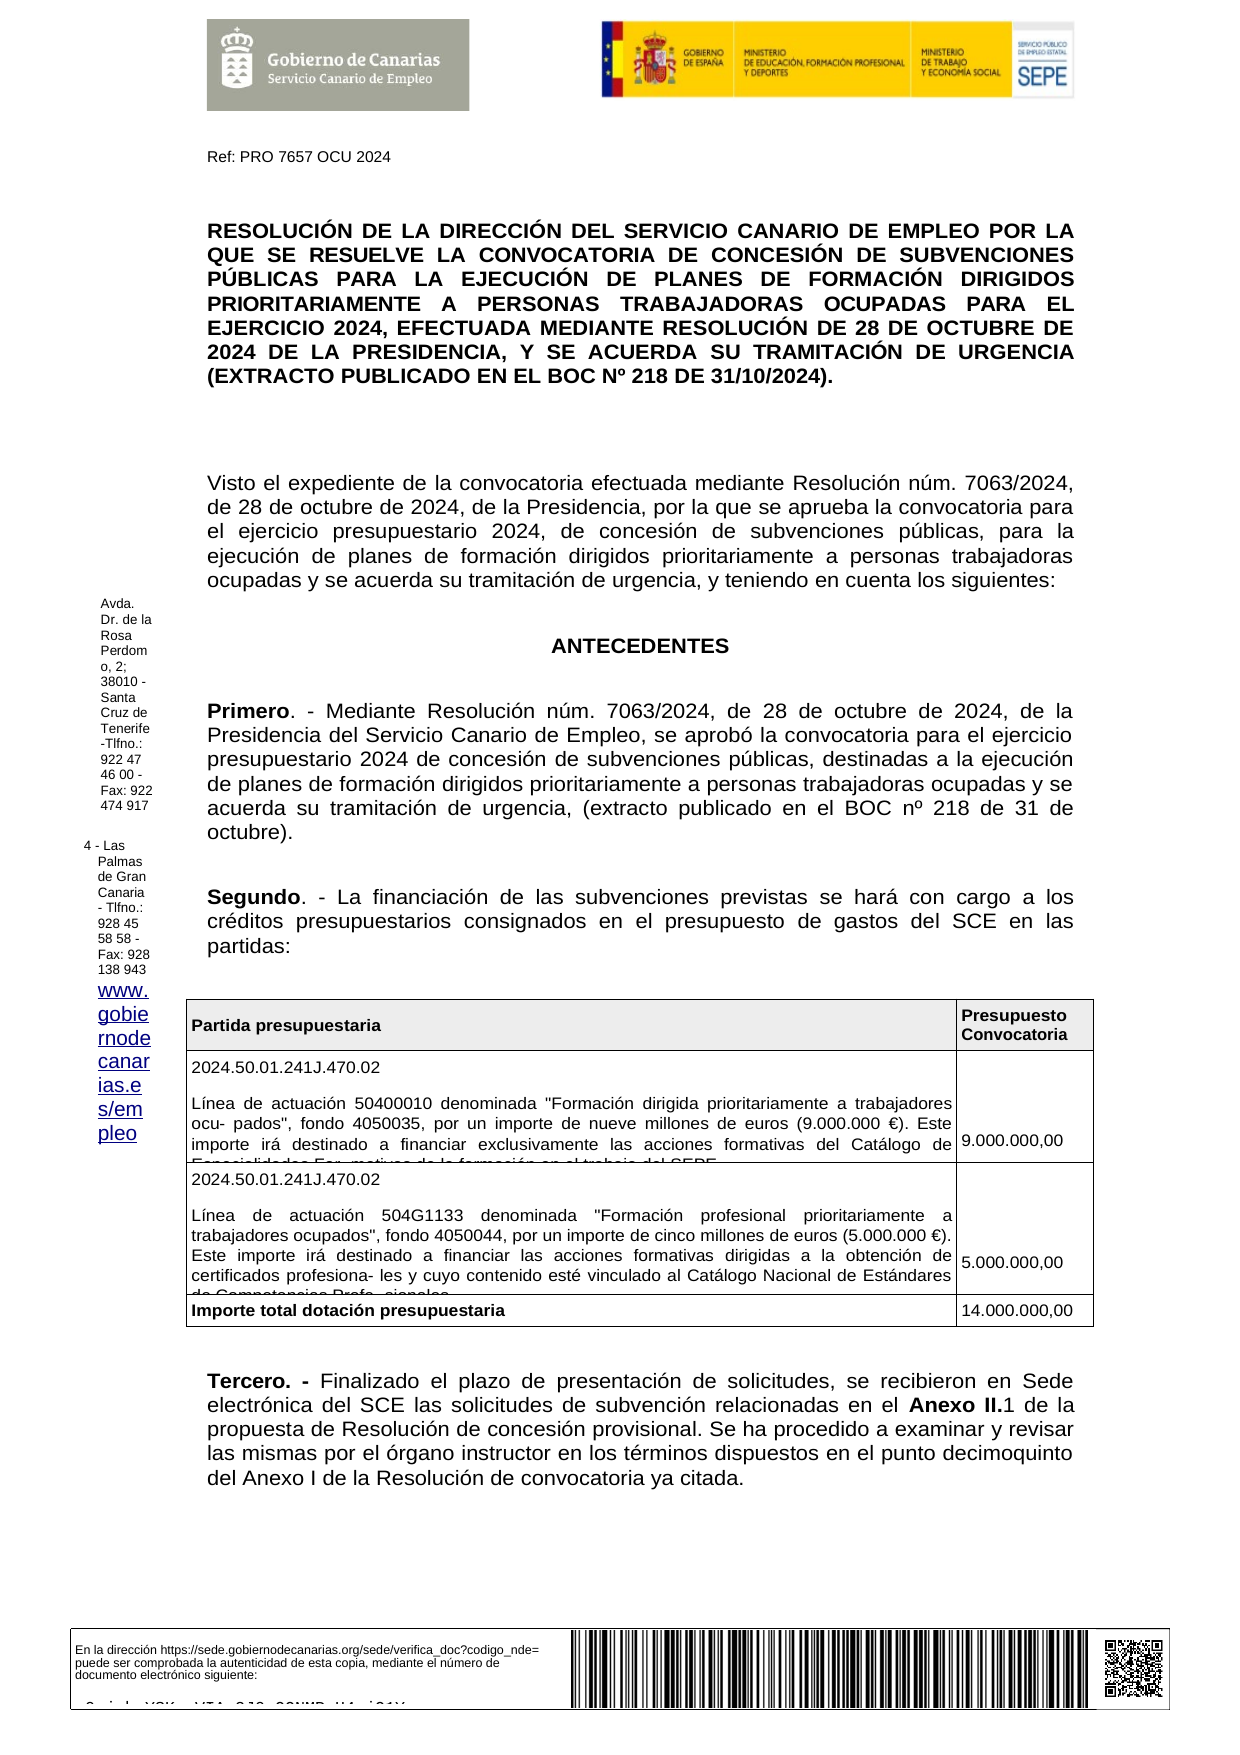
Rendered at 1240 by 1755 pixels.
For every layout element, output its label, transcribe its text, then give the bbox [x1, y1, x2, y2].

text [96, 595, 154, 1245]
text Tercero. - Finalizado el plazo de presentación de solicitudes, se recibieron en Sede electrónica del SCE las solicitudes de subvención relacionadas en el Anexo II.1 de la propuesta de Resolución de concesión provisional. Se ha procedido a examinar y revisar las mismas por el órgano instructor en los términos dispuestos en el punto decimoquinto del Anexo I de la Resolución de convocatoria ya citada. [207, 1369, 1074, 1489]
table_cell 5.000.000,00 [957, 1163, 1093, 1294]
text Cl. Crucita Arbelo Cruz, s/n; 35014 - Las Palmas de Gran Canaria - Tlfno.: 928 45 58 58 - Fax: 928 138 943 www.gobiernodecanarias.es/empleo [98, 838, 152, 1145]
table_cell 14.000.000,00 [957, 1295, 1093, 1326]
table_cell 2024.50.01.241J.470.02 Línea de actuación 504G1133 denominada "Formación profesional prioritariamente a trabajadores ocupados", fondo 4050044, por un importe de cinco millones de euros (5.000.000 €). Este importe irá destinado a financiar las acciones formativas dirigidas a la obtención de certificados profesiona- les y cuyo contenido esté vinculado al Catálogo Nacional de Estándares de Competencias Profe- sionales. [187, 1163, 956, 1294]
text Avda. Dr. de la Rosa Perdomo, 2; 38010 - Santa Cruz de Tenerife -Tlfno.: 922 47 46 00 - Fax: 922 474 917 [100, 596, 154, 813]
text Primero. - Mediante Resolución núm. 7063/2024, de 28 de octubre de 2024, de la Presidencia del Servicio Canario de Empleo, se aprobó la convocatoria para el ejercicio presupuestario 2024 de concesión de subvenciones públicas, destinadas a la ejecución de planes de formación dirigidos prioritariamente a personas trabajadoras ocupadas y se acuerda su tramitación de urgencia, (extracto publicado en el BOC nº 218 de 31 de octubre). [207, 699, 1074, 844]
subtitle ANTECEDENTES [359, 633, 921, 657]
text Visto el expediente de la convocatoria efectuada mediante Resolución núm. 7063/2024, de 28 de octubre de 2024, de la Presidencia, por la que se aprueba la convocatoria para el ejercicio presupuestario 2024, de concesión de subvenciones públicas, para la ejecución de planes de formación dirigidos prioritariamente a personas trabajadoras ocupadas y se acuerda su tramitación de urgencia, y teniendo en cuenta los siguientes: [207, 471, 1074, 592]
text Segundo. - La financiación de las subvenciones previstas se hará con cargo a los créditos presupuestarios consignados en el presupuesto de gastos del SCE en las partidas: [207, 885, 1074, 957]
table_header Presupuesto Convocatoria [957, 1000, 1093, 1050]
table_cell Importe total dotación presupuestaria [187, 1295, 956, 1326]
table_header Partida presupuestaria [187, 1000, 956, 1050]
subtitle RESOLUCIÓN DE LA DIRECCIÓN DEL SERVICIO CANARIO DE EMPLEO POR LA QUE SE RESUELVE LA CONVOCATORIA DE CONCESIÓN DE SUBVENCIONES PÚBLICAS PARA LA EJECUCIÓN DE PLANES DE FORMACIÓN DIRIGIDOS PRIORITARIAMENTE A PERSONAS TRABAJADORAS OCUPADAS PARA EL EJERCICIO 2024, EFECTUADA MEDIANTE RESOLUCIÓN DE 28 DE OCTUBRE DE 2024 DE LA PRESIDENCIA, Y SE ACUERDA SU TRAMITACIÓN DE URGENCIA (EXTRACTO PUBLICADO EN EL BOC Nº 218 DE 31/10/2024). [207, 219, 1074, 388]
text Ref: PRO 7657 OCU 2024 [207, 148, 1181, 166]
table_cell 2024.50.01.241J.470.02 Línea de actuación 50400010 denominada "Formación dirigida prioritariamente a trabajadores ocu- pados", fondo 4050035, por un importe de nueve millones de euros (9.000.000 €). Este importe irá destinado a financiar exclusivamente las acciones formativas del Catálogo de Especialidades For- mativas de la formación en el trabajo del SEPE. [187, 1051, 956, 1162]
table_cell 9.000.000,00 [957, 1051, 1093, 1162]
